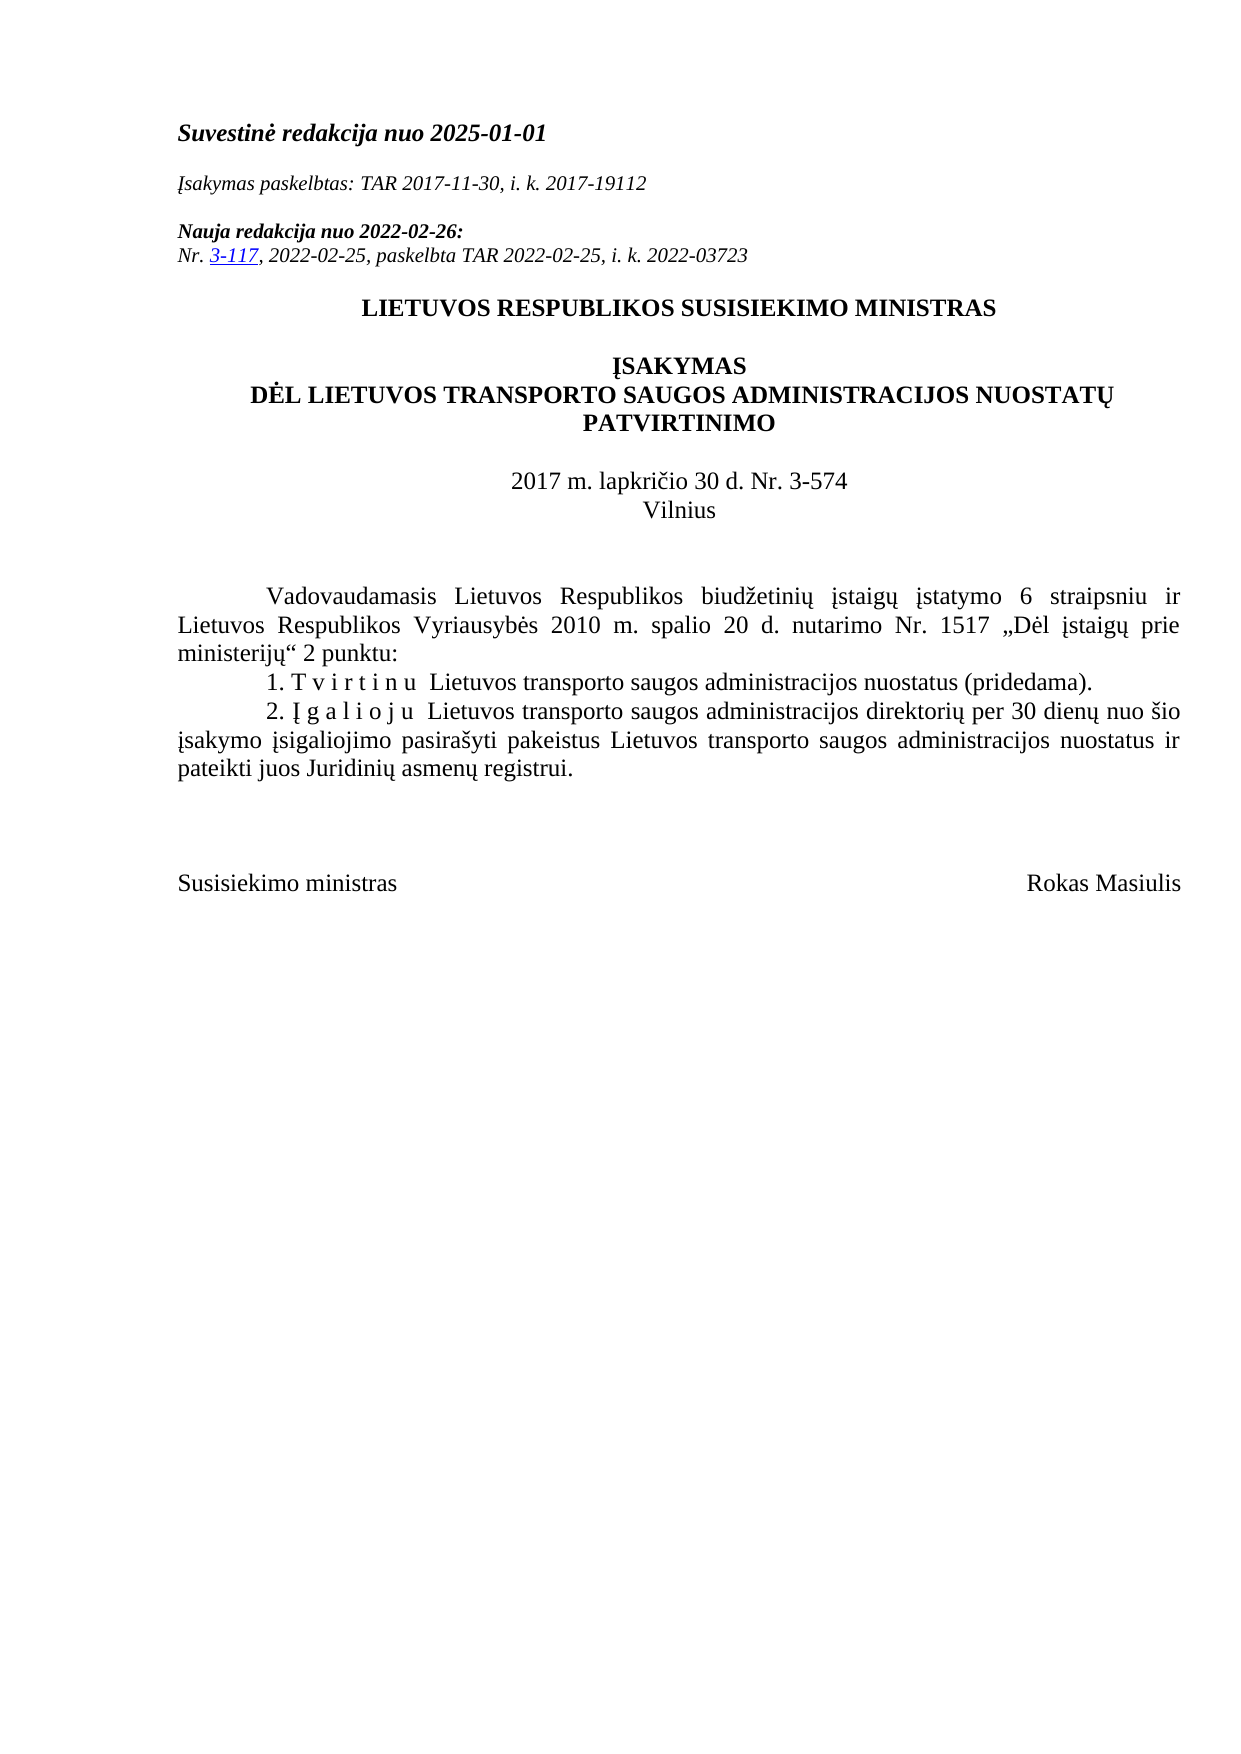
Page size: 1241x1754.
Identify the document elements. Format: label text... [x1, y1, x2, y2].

text 1. Tvirtinu Lietuvos transporto saugos administracijos nuostatus (pridedama). [177, 667, 1181, 696]
text Nr. 3-117, 2022-02-25, paskelbta TAR 2022-02-25, i. k. 2022-03723 [177, 243, 1181, 267]
text ĮSAKYMAS [177, 351, 1181, 380]
text 2017 m. lapkričio 30 d. Nr. 3-574 Vilnius [177, 466, 1181, 523]
text LIETUVOS RESPUBLIKOS SUSISIEKIMO MINISTRAS [177, 293, 1181, 322]
text 2. Įgalioju Lietuvos transporto saugos administracijos direktorių per 30 dienų nuo šio įsakymo įsigaliojimo pasirašyti pakeistus Lietuvos transporto saugos administracijos nuostatus ir pateikti juos Juridinių asmenų registrui. [177, 696, 1181, 782]
text Nauja redakcija nuo 2022-02-26: [177, 219, 1181, 243]
text Įsakymas paskelbtas: TAR 2017-11-30, i. k. 2017-19112 [177, 171, 1181, 195]
text Susisiekimo ministras Rokas Masiulis [177, 868, 1181, 897]
text Vadovaudamasis Lietuvos Respublikos biudžetinių įstaigų įstatymo 6 straipsniu ir Lietuvos Respublikos Vyriausybės 2010 m. spalio 20 d. nutarimo Nr. 1517 „Dėl įstaigų prie ministerijų“ 2 punktu: [177, 581, 1181, 667]
text DĖL LIETUVOS TRANSPORTO SAUGOS ADMINISTRACIJOS NUOSTATŲ PATVIRTINIMO [177, 380, 1181, 437]
text Suvestinė redakcija nuo 2025-01-01 [177, 118, 1181, 147]
